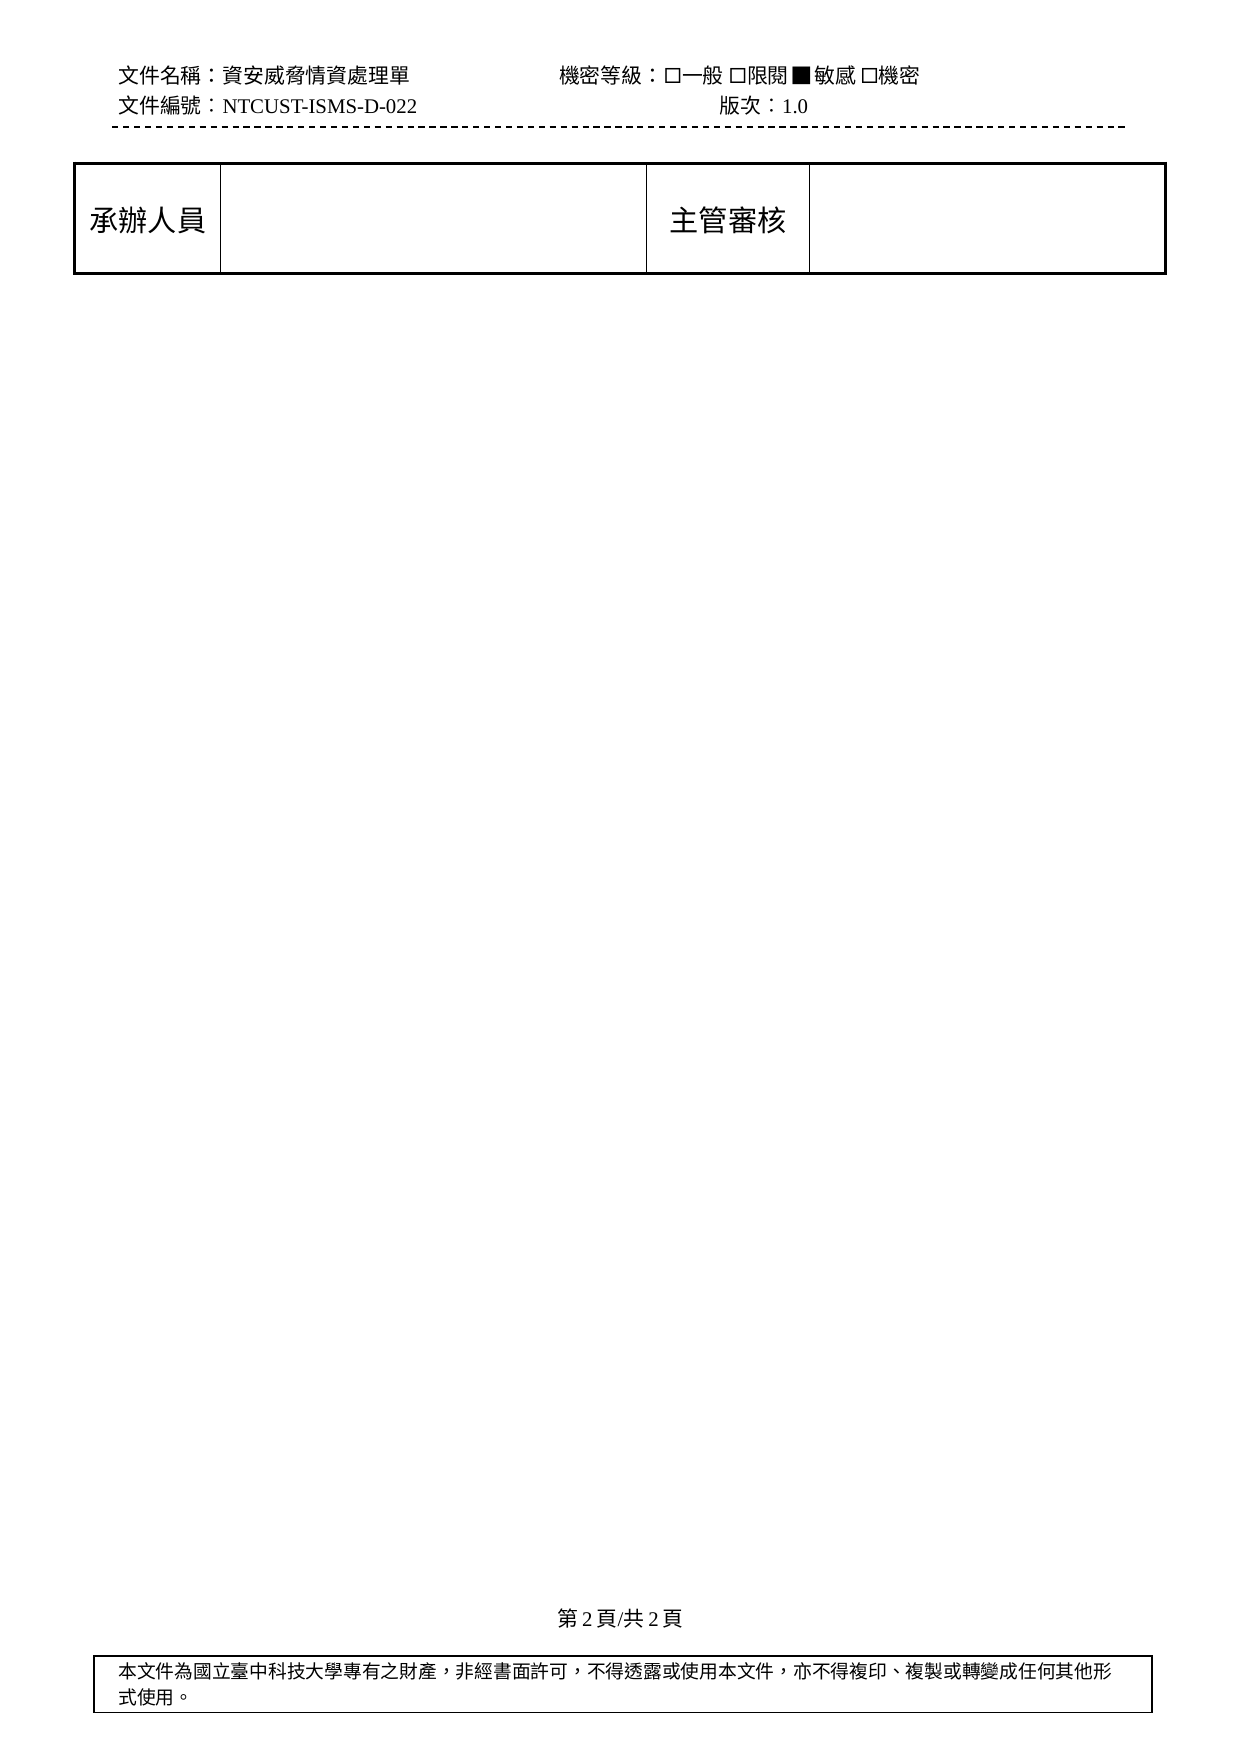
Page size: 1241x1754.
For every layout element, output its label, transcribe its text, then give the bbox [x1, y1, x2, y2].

table_cell [810, 165, 1164, 272]
table_cell 承辦人員 [76, 165, 220, 272]
table_cell [221, 165, 646, 272]
table_cell 主管審核 [647, 165, 809, 272]
